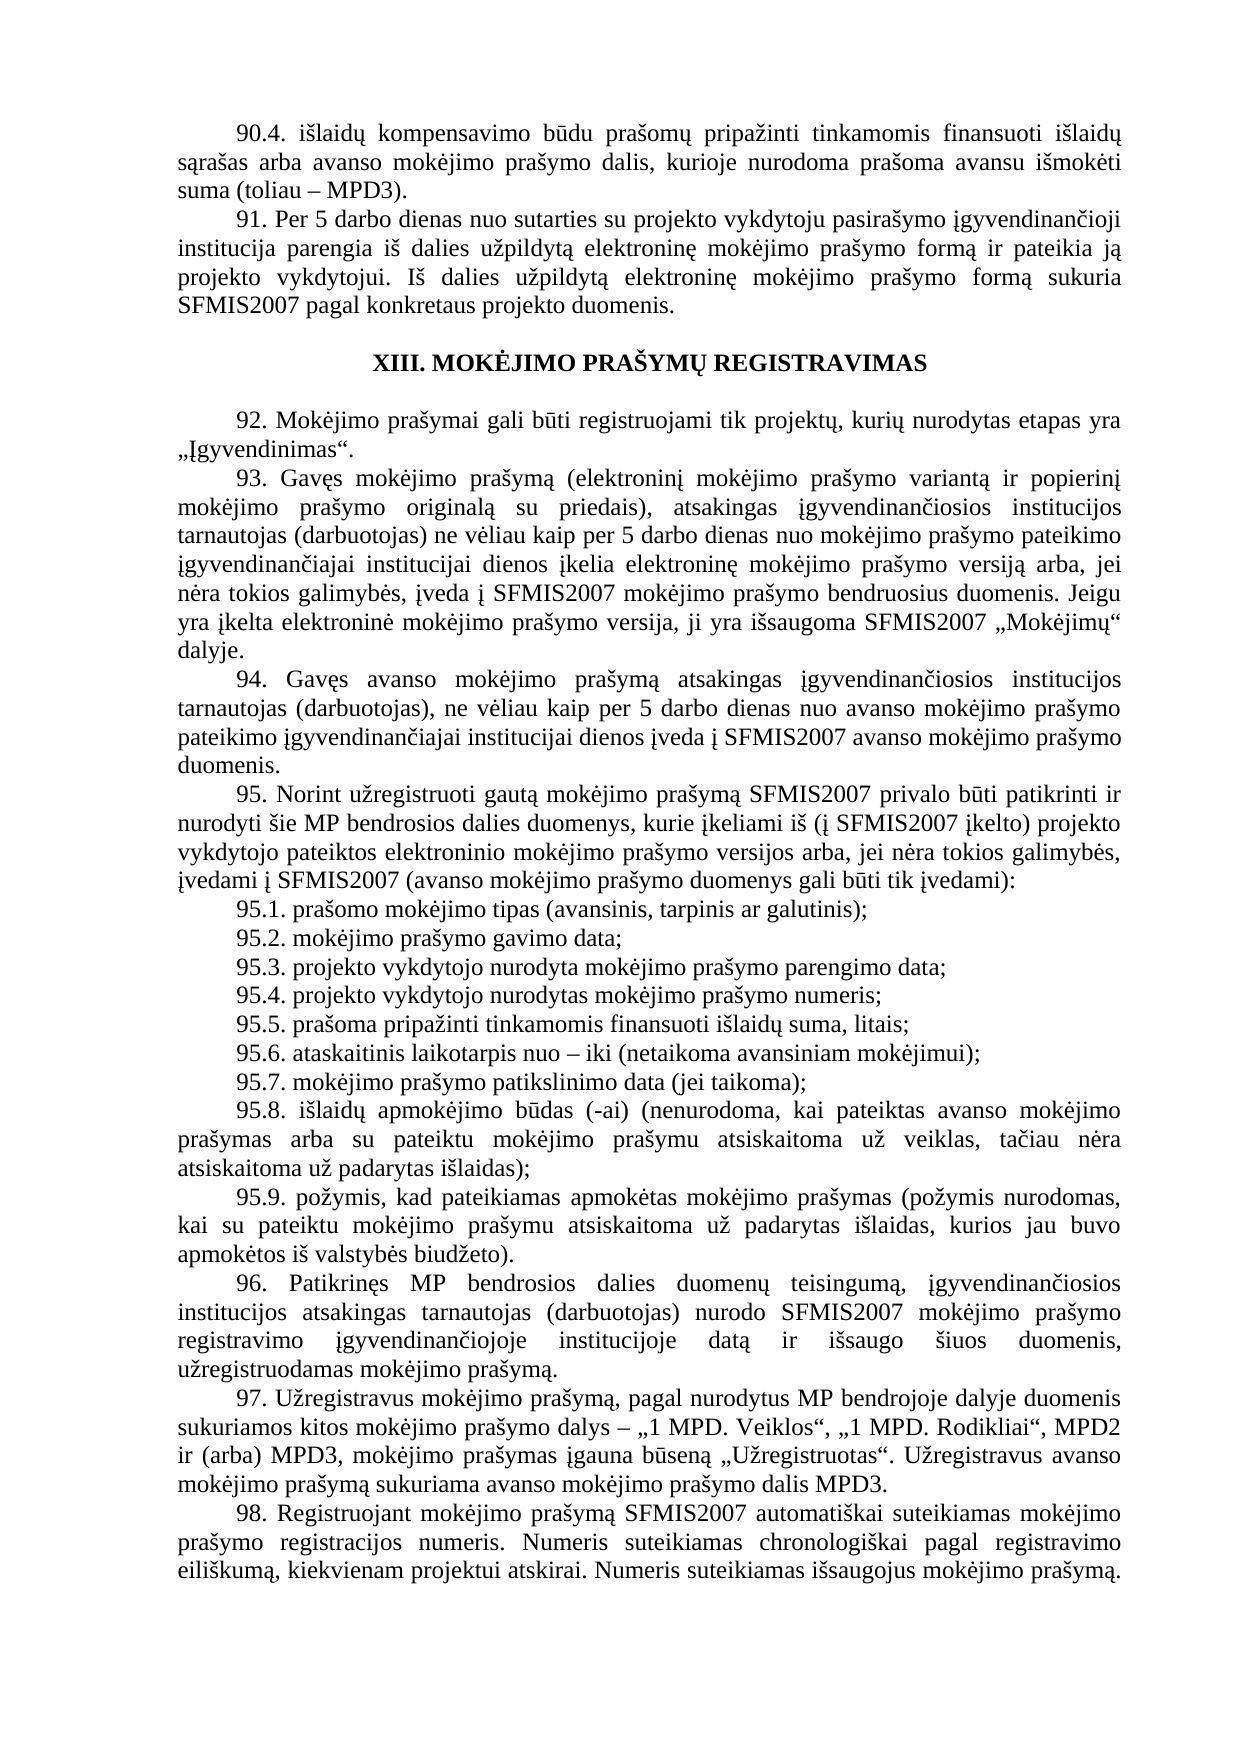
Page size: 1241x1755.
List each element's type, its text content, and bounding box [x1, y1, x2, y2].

text 91. Per 5 darbo dienas nuo sutarties su projekto vykdytoju pasirašymo įgyvendinančioji institucija parengia iš dalies užpildytą elektroninę mokėjimo prašymo formą ir pateikia ją projekto vykdytojui. Iš dalies užpildytą elektroninę mokėjimo prašymo formą sukuria SFMIS2007 pagal konkretaus projekto duomenis. [177, 204, 1122, 319]
text 96. Patikrinęs MP bendrosios dalies duomenų teisingumą, įgyvendinančiosios institucijos atsakingas tarnautojas (darbuotojas) nurodo SFMIS2007 mokėjimo prašymo registravimo įgyvendinančiojoje institucijoje datą ir išsaugo šiuos duomenis, užregistruodamas mokėjimo prašymą. [177, 1268, 1122, 1383]
text 92. Mokėjimo prašymai gali būti registruojami tik projektų, kurių nurodytas etapas yra „Įgyvendinimas“. [177, 406, 1122, 463]
text 95. Norint užregistruoti gautą mokėjimo prašymą SFMIS2007 privalo būti patikrinti ir nurodyti šie MP bendrosios dalies duomenys, kurie įkeliami iš (į SFMIS2007 įkelto) projekto vykdytojo pateiktos elektroninio mokėjimo prašymo versijos arba, jei nėra tokios galimybės, įvedami į SFMIS2007 (avanso mokėjimo prašymo duomenys gali būti tik įvedami): [177, 779, 1122, 894]
text XIII. MOKĖJIMO PRAŠYMŲ REGISTRAVIMAS [177, 348, 1122, 377]
text 95.2. mokėjimo prašymo gavimo data; [177, 923, 1122, 952]
text 93. Gavęs mokėjimo prašymą (elektroninį mokėjimo prašymo variantą ir popierinį mokėjimo prašymo originalą su priedais), atsakingas įgyvendinančiosios institucijos tarnautojas (darbuotojas) ne vėliau kaip per 5 darbo dienas nuo mokėjimo prašymo pateikimo įgyvendinančiajai institucijai dienos įkelia elektroninę mokėjimo prašymo versiją arba, jei nėra tokios galimybės, įveda į SFMIS2007 mokėjimo prašymo bendruosius duomenis. Jeigu yra įkelta elektroninė mokėjimo prašymo versija, ji yra išsaugoma SFMIS2007 „Mokėjimų“ dalyje. [177, 463, 1122, 664]
text 98. Registruojant mokėjimo prašymą SFMIS2007 automatiškai suteikiamas mokėjimo prašymo registracijos numeris. Numeris suteikiamas chronologiškai pagal registravimo eiliškumą, kiekvienam projektui atskirai. Numeris suteikiamas išsaugojus mokėjimo prašymą. [177, 1498, 1122, 1584]
text 95.8. išlaidų apmokėjimo būdas (-ai) (nenurodoma, kai pateiktas avanso mokėjimo prašymas arba su pateiktu mokėjimo prašymu atsiskaitoma už veiklas, tačiau nėra atsiskaitoma už padarytas išlaidas); [177, 1096, 1122, 1182]
text 95.7. mokėjimo prašymo patikslinimo data (jei taikoma); [177, 1067, 1122, 1096]
text 97. Užregistravus mokėjimo prašymą, pagal nurodytus MP bendrojoje dalyje duomenis sukuriamos kitos mokėjimo prašymo dalys – „1 MPD. Veiklos“, „1 MPD. Rodikliai“, MPD2 ir (arba) MPD3, mokėjimo prašymas įgauna būseną „Užregistruotas“. Užregistravus avanso mokėjimo prašymą sukuriama avanso mokėjimo prašymo dalis MPD3. [177, 1383, 1122, 1498]
text 95.3. projekto vykdytojo nurodyta mokėjimo prašymo parengimo data; [177, 952, 1122, 981]
text 95.1. prašomo mokėjimo tipas (avansinis, tarpinis ar galutinis); [177, 894, 1122, 923]
text 95.4. projekto vykdytojo nurodytas mokėjimo prašymo numeris; [177, 981, 1122, 1009]
text 94. Gavęs avanso mokėjimo prašymą atsakingas įgyvendinančiosios institucijos tarnautojas (darbuotojas), ne vėliau kaip per 5 darbo dienas nuo avanso mokėjimo prašymo pateikimo įgyvendinančiajai institucijai dienos įveda į SFMIS2007 avanso mokėjimo prašymo duomenis. [177, 664, 1122, 779]
text 90.4. išlaidų kompensavimo būdu prašomų pripažinti tinkamomis finansuoti išlaidų sąrašas arba avanso mokėjimo prašymo dalis, kurioje nurodoma prašoma avansu išmokėti suma (toliau – MPD3). [177, 118, 1122, 204]
text 95.6. ataskaitinis laikotarpis nuo – iki (netaikoma avansiniam mokėjimui); [177, 1038, 1122, 1067]
text 95.9. požymis, kad pateikiamas apmokėtas mokėjimo prašymas (požymis nurodomas, kai su pateiktu mokėjimo prašymu atsiskaitoma už padarytas išlaidas, kurios jau buvo apmokėtos iš valstybės biudžeto). [177, 1182, 1122, 1268]
text 95.5. prašoma pripažinti tinkamomis finansuoti išlaidų suma, litais; [177, 1009, 1122, 1038]
